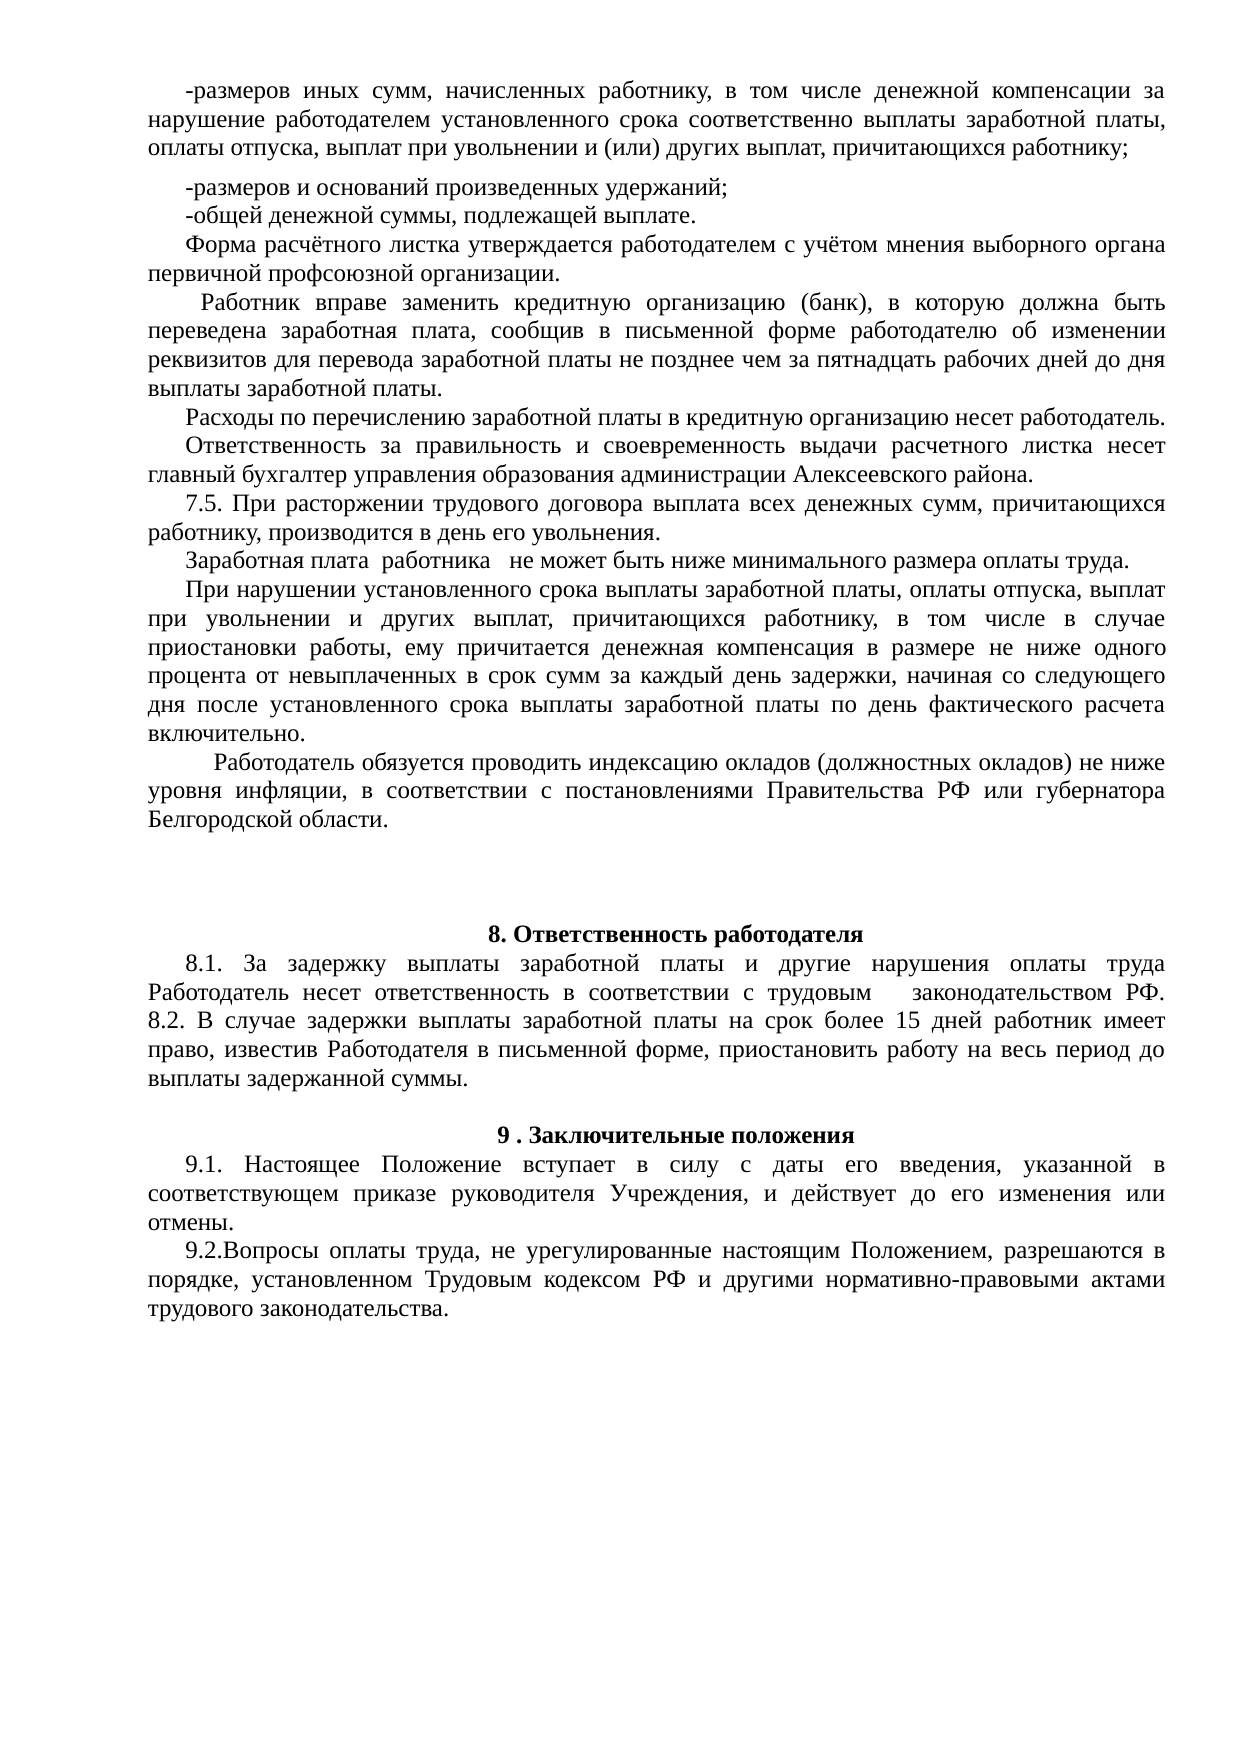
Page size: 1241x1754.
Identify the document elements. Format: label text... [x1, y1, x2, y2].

text Ответственность за правильность и своевременность выдачи расчетного листка несет главный бухгалтер управления образования администрации Алексеевского района. [148, 430, 1167, 488]
text Заработная плата работника не может быть ниже минимального размера оплаты труда. [148, 545, 1167, 574]
text -размеров и оснований произведенных удержаний; [148, 172, 1167, 200]
text 9.1. Настоящее Положение вступает в силу с даты его введения, указанной в соответствующем приказе руководителя Учреждения, и действует до его изменения или отмены. [148, 1149, 1167, 1235]
text 8.1. За задержку выплаты заработной платы и другие нарушения оплаты труда Работодатель несет ответственность в соответствии с трудовым законодательством РФ. 8.2. В случае задержки выплаты заработной платы на срок более 15 дней работник имеет право, известив Работодателя в письменной форме, приостановить работу на весь период до выплаты задержанной суммы. [148, 948, 1167, 1092]
text 7.5. При расторжении трудового договора выплата всех денежных сумм, причитающихся работнику, производится в день его увольнения. [148, 488, 1167, 545]
text -общей денежной суммы, подлежащей выплате. [148, 200, 1167, 229]
text 8. Ответственность работодателя [148, 919, 1167, 948]
text При нарушении установленного срока выплаты заработной платы, оплаты отпуска, выплат при увольнении и других выплат, причитающихся работнику, в том числе в случае приостановки работы, ему причитается денежная компенсация в размере не ниже одного процента от невыплаченных в срок сумм за каждый день задержки, начиная со следующего дня после установленного срока выплаты заработной платы по день фактического расчета включительно. [148, 574, 1167, 747]
text Расходы по перечислению заработной платы в кредитную организацию несет работодатель. [148, 402, 1167, 430]
text Работодатель обязуется проводить индексацию окладов (должностных окладов) не ниже уровня инфляции, в соответствии с постановлениями Правительства РФ или губернатора Белгородской области. [148, 747, 1167, 833]
text Работник вправе заменить кредитную организацию (банк), в которую должна быть переведена заработная плата, сообщив в письменной форме работодателю об изменении реквизитов для перевода заработной платы не позднее чем за пятнадцать рабочих дней до дня выплаты заработной платы. [148, 287, 1167, 402]
text -размеров иных сумм, начисленных работнику, в том числе денежной компенсации за нарушение работодателем установленного срока соответственно выплаты заработной платы, оплаты отпуска, выплат при увольнении и (или) других выплат, причитающихся работнику; [148, 75, 1167, 161]
text 9 . Заключительные положения [148, 1120, 1167, 1149]
text Форма расчётного листка утверждается работодателем с учётом мнения выборного органа первичной профсоюзной организации. [148, 229, 1167, 287]
list Вопросы оплаты труда, не урегулированные настоящим Положением, разрешаются в порядке, установленном Трудовым кодексом РФ и другими нормативно-правовыми актами трудового законодательства. [148, 1235, 1167, 1322]
